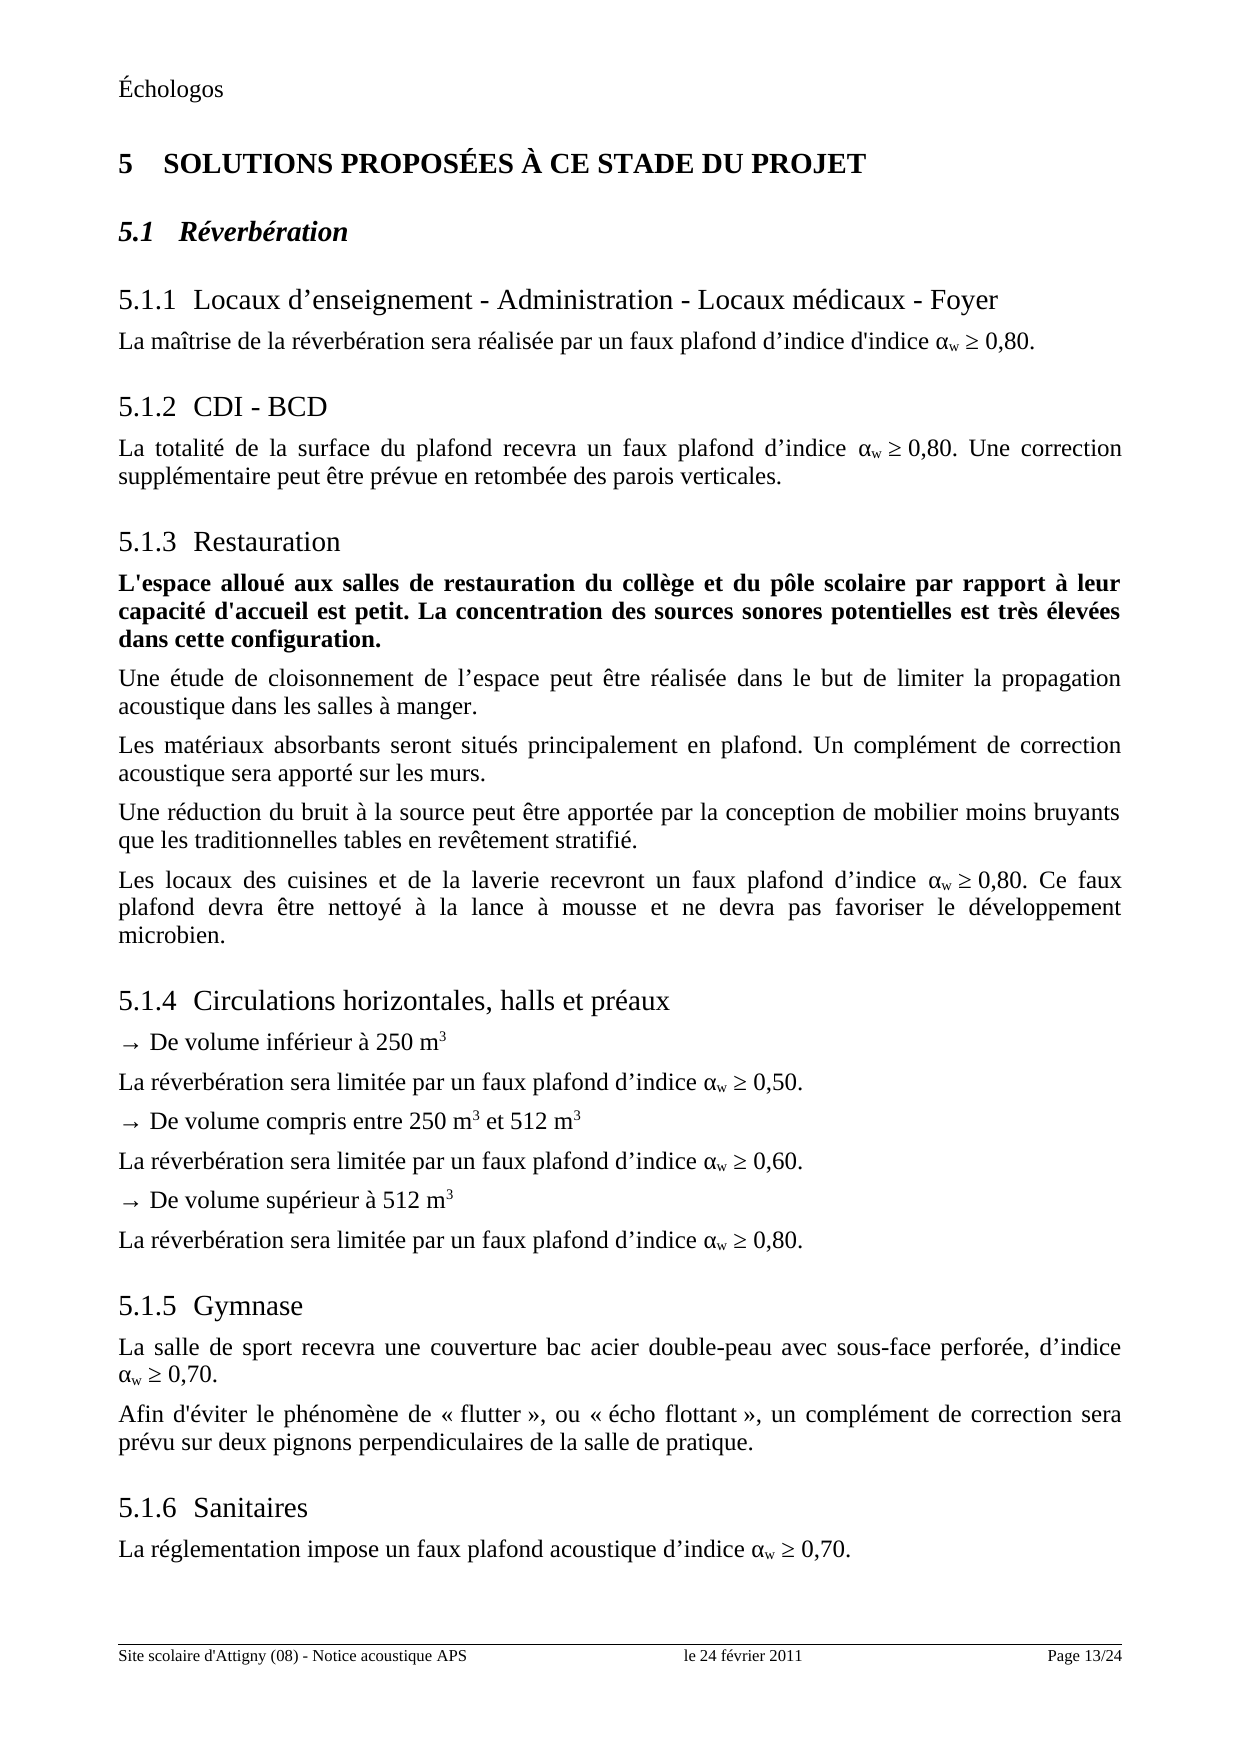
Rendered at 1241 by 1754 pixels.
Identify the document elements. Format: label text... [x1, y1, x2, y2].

text La maîtrise de la réverbération sera réalisée par un faux plafond d’indice d'indice αw ≥ 0,80. [118, 327, 1122, 355]
subtitle Locaux d’enseignement - Administration - Locaux médicaux - Foyer [118, 283, 1122, 315]
subtitle CDI - BCD [118, 390, 1122, 423]
text → De volume inférieur à 250 m3 [118, 1028, 1122, 1056]
text Une étude de cloisonnement de l’espace peut être réalisée dans le but de limiter la propagation acoustique dans les salles à manger. [118, 664, 1122, 719]
text La réverbération sera limitée par un faux plafond d’indice αw ≥ 0,50. [118, 1068, 1122, 1096]
subtitle Restauration [118, 525, 1122, 557]
text La réglementation impose un faux plafond acoustique d’indice αw ≥ 0,70. [118, 1535, 1122, 1563]
text Les matériaux absorbants seront situés principalement en plafond. Un complément de correction acoustique sera apporté sur les murs. [118, 731, 1122, 787]
subtitle Réverbération [118, 215, 1122, 248]
subtitle Circulations horizontales, halls et préaux [118, 984, 1122, 1017]
text La réverbération sera limitée par un faux plafond d’indice αw ≥ 0,80. [118, 1226, 1122, 1253]
subtitle Sanitaires [118, 1491, 1122, 1523]
text La salle de sport recevra une couverture bac acier double-peau avec sous-face perforée, d’indice αw ≥ 0,70. [118, 1333, 1122, 1388]
text La réverbération sera limitée par un faux plafond d’indice αw ≥ 0,60. [118, 1147, 1122, 1174]
text La totalité de la surface du plafond recevra un faux plafond d’indice αw ≥ 0,80. Une correction supplémentaire peut être prévue en retombée des parois verticales. [118, 434, 1122, 490]
text Afin d'éviter le phénomène de « flutter », ou « écho flottant », un complément de correction sera prévu sur deux pignons perpendiculaires de la salle de pratique. [118, 1400, 1122, 1456]
text → De volume compris entre 250 m3 et 512 m3 [118, 1107, 1122, 1135]
text L'espace alloué aux salles de restauration du collège et du pôle scolaire par rapport à leur capacité d'accueil est petit. La concentration des sources sonores potentielles est très élevées dans cette configuration. [118, 569, 1122, 652]
text Une réduction du bruit à la source peut être apportée par la conception de mobilier moins bruyants que les traditionnelles tables en revêtement stratifié. [118, 798, 1122, 854]
subtitle Gymnase [118, 1289, 1122, 1321]
text → De volume supérieur à 512 m3 [118, 1186, 1122, 1214]
subtitle Solutions proposées à ce stade du projet [118, 148, 1122, 180]
text Les locaux des cuisines et de la laverie recevront un faux plafond d’indice αw ≥ 0,80. Ce faux plafond devra être nettoyé à la lance à mousse et ne devra pas favoriser le développement microbien. [118, 866, 1122, 949]
